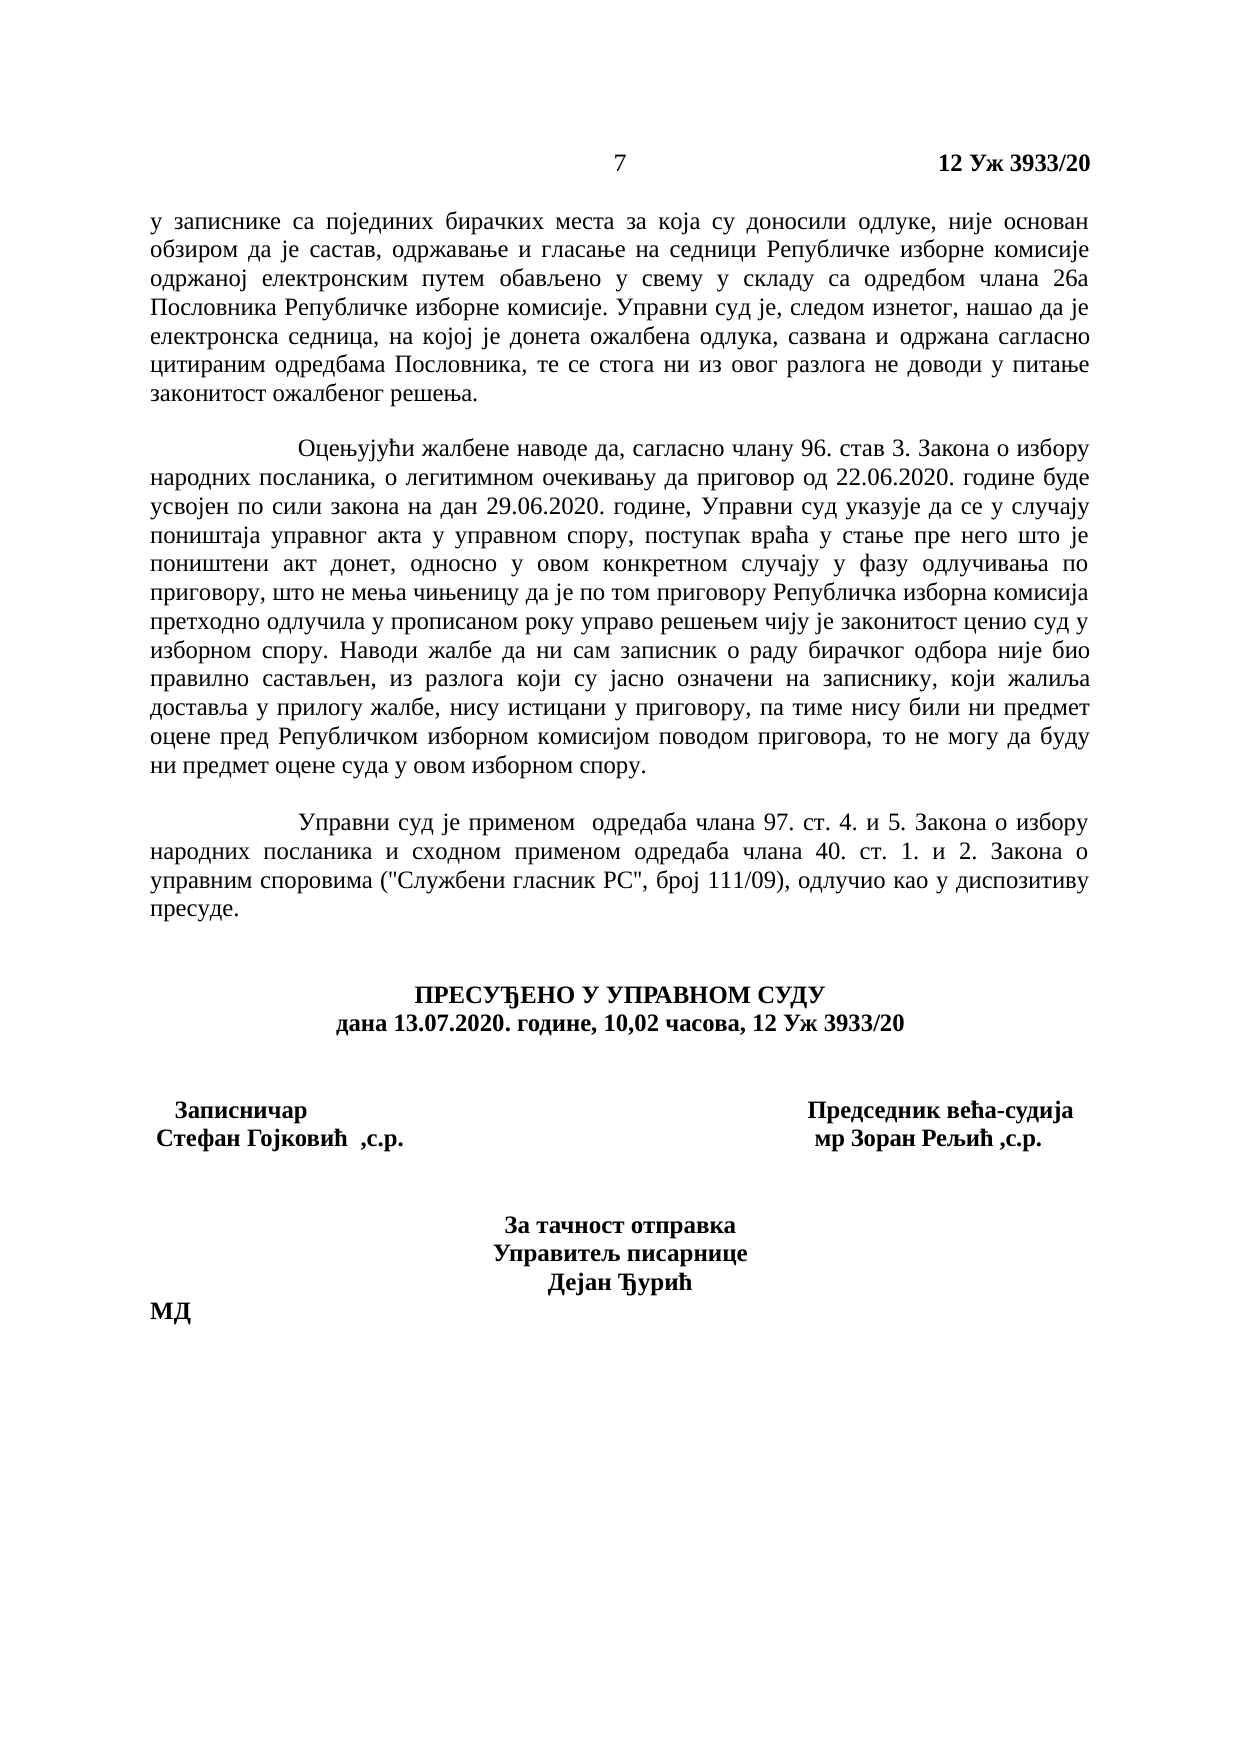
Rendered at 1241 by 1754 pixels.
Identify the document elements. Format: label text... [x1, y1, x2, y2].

text у записнике са појединих бирачких места за која су доносили одлуке, није основан обзиром да је састав, одржавање и гласање на седници Републичке изборне комисије одржаној електронским путем обављено у свему у складу са одредбом члана 26а Пословника Републичке изборне комисије. Управни суд је, следом изнетог, нашао да је електронска седница, на којој је донета ожалбена одлука, сазвана и одржана сагласно цитираним одредбама Пословника, те се стога ни из овог разлога не доводи у питање законитост ожалбеног решења. [150, 206, 1090, 407]
text ПРЕСУЂЕНО У УПРАВНОМ СУДУ [150, 980, 1090, 1008]
text Дејан Ђурић [150, 1267, 1090, 1296]
text Стефан Гојковић ,с.р. мр Зоран Рељић ,с.р. [150, 1123, 1090, 1152]
text Управитељ писарнице [150, 1238, 1090, 1267]
text МД [150, 1296, 1090, 1325]
text дана 13.07.2020. године, 10,02 часова, 12 Уж 3933/20 [150, 1008, 1090, 1037]
text Управни суд је применом одредаба члана 97. ст. 4. и 5. Закона о избору народних посланика и сходном применом одредаба члана 40. ст. 1. и 2. Закона о управним споровима (''Службени гласник РС'', број 111/09), одлучио као у диспозитиву пресуде. [150, 807, 1090, 922]
text За тачност отправка [150, 1210, 1090, 1238]
text Записничар Председник већа-судија [150, 1095, 1090, 1123]
text Оцењујући жалбене наводе да, сагласно члану 96. став 3. Закона о избору народних посланика, о легитимном очекивању да приговор од 22.06.2020. године буде усвојен по сили закона на дан 29.06.2020. године, Управни суд указује да се у случају поништаја управног акта у управном спору, поступак враћа у стање пре него што је поништени акт донет, односно у овом конкретном случају у фазу одлучивања по приговору, што не мења чињеницу да је по том приговору Републичка изборна комисија претходно одлучила у прописаном року управо решењем чију је законитост ценио суд у изборном спору. Наводи жалбе да ни сам записник о раду бирачког одбора није био правилно састављен, из разлога који су јасно означени на записнику, који жалиља доставља у прилогу жалбе, нису истицани у приговору, па тиме нису били ни предмет оцене пред Републичком изборном комисијом поводом приговора, то не могу да буду ни предмет оцене суда у овом изборном спору. [150, 433, 1090, 778]
